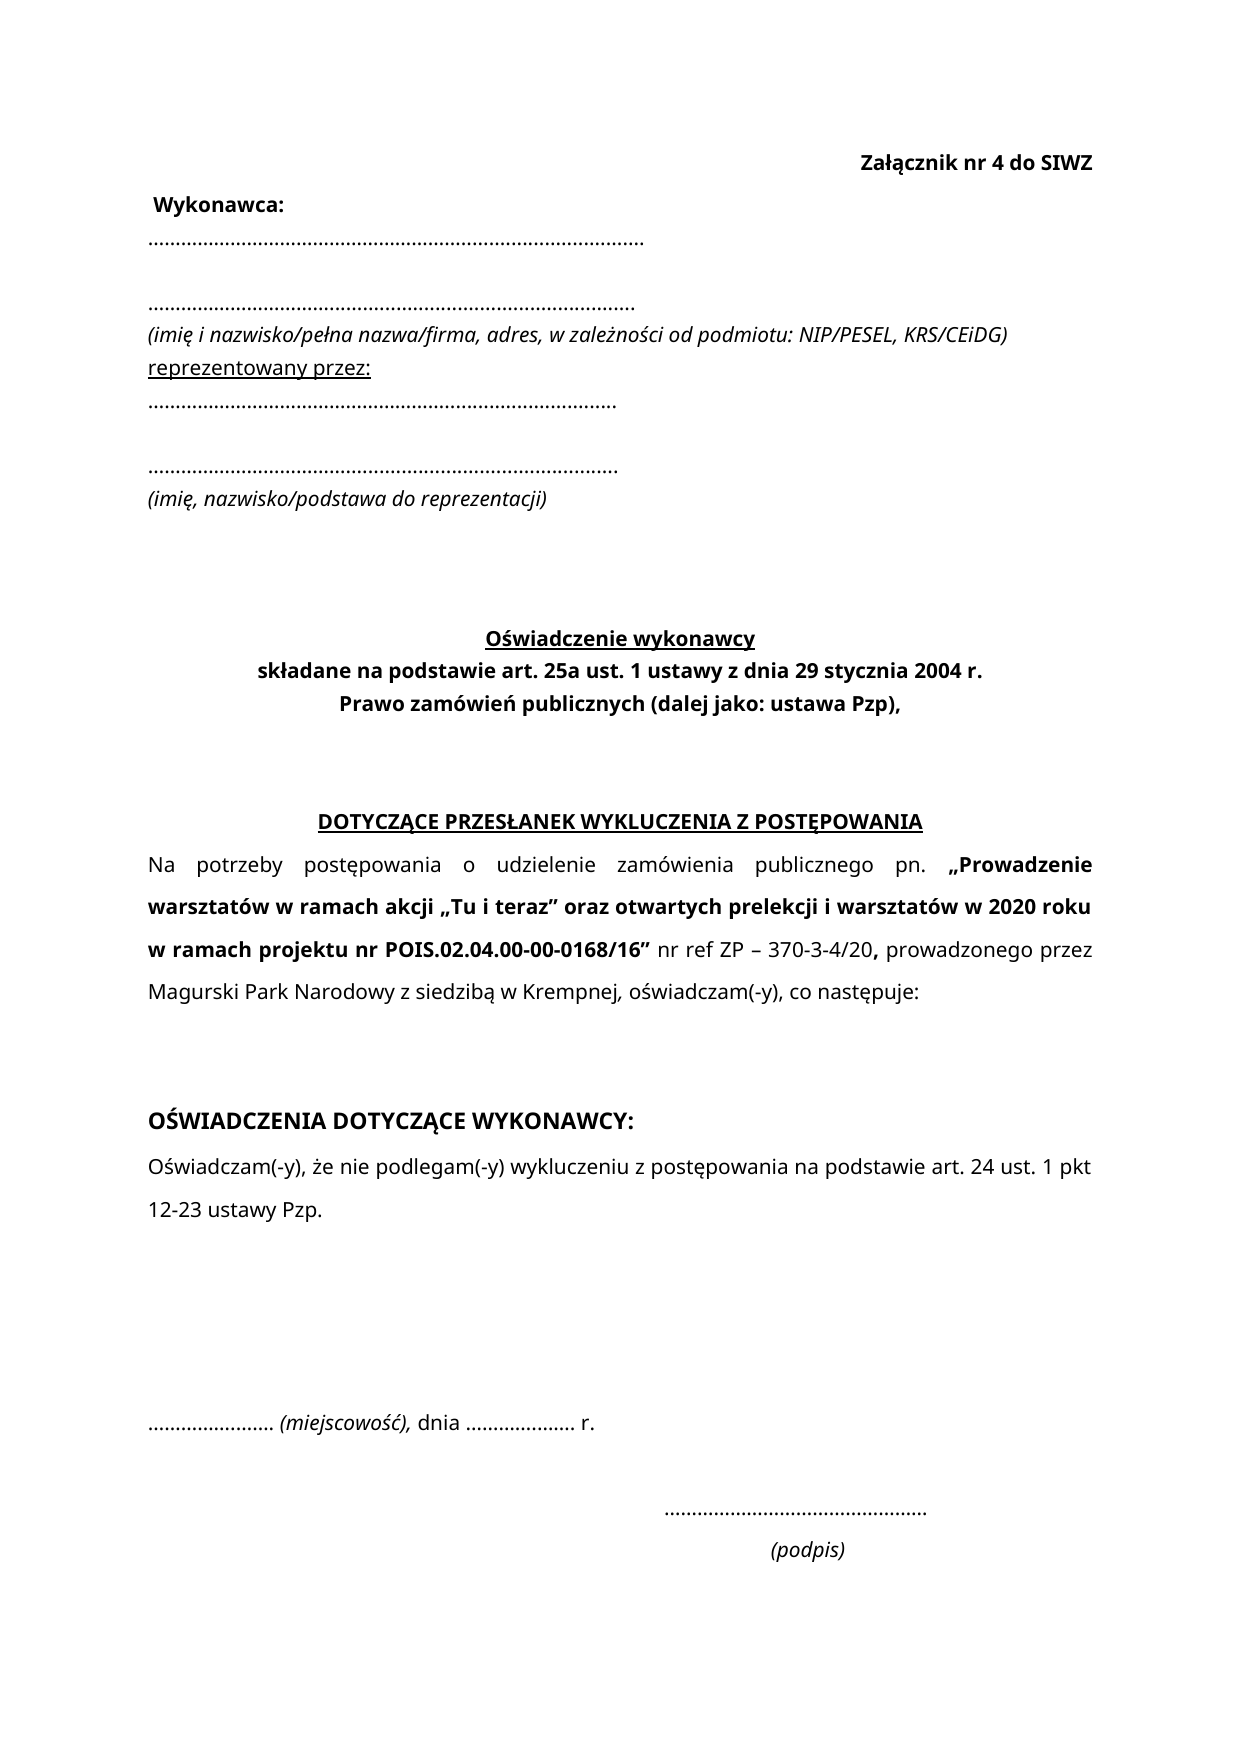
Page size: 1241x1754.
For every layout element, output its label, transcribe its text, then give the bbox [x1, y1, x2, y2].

text składane na podstawie art. 25a ust. 1 ustawy z dnia 29 stycznia 2004 r. [148, 657, 1093, 685]
text (podpis) [148, 1536, 1093, 1564]
text ………………………………………… [148, 1493, 1093, 1521]
text (imię, nazwisko/podstawa do reprezentacji) [148, 484, 1093, 512]
text reprezentowany przez: [148, 353, 1093, 382]
text …………….……. (miejscowość), dnia ………….……. r. [148, 1408, 1093, 1436]
text Załącznik nr 4 do SIWZ [148, 148, 1093, 176]
text (imię i nazwisko/pełna nazwa/firma, adres, w zależności od podmiotu: NIP/PESEL, KRS/CEiDG) [148, 321, 1093, 349]
text ………………………………................................................. [148, 451, 1093, 479]
text Na potrzeby postępowania o udzielenie zamówienia publicznego pn. „Prowadzenie warsztatów w ramach akcji „Tu i teraz” oraz otwartych prelekcji i warsztatów w 2020 roku w ramach projektu nr POIS.02.04.00-00-0168/16” nr ref ZP – 370-3-4/20, prowadzonego przez Magurski Park Narodowy z siedzibą w Krempnej, oświadczam(-y), co następuje: [148, 850, 1093, 1006]
text Oświadczam(-y), że nie podlegam(-y) wykluczeniu z postępowania na podstawie art. 24 ust. 1 pkt 12-23 ustawy Pzp. [148, 1152, 1093, 1223]
text ………………………………………………............................... [148, 386, 1093, 414]
text Prawo zamówień publicznych (dalej jako: ustawa Pzp), [148, 689, 1093, 718]
text OŚWIADCZENIA DOTYCZĄCE WYKONAWCY: [148, 1105, 1093, 1137]
text DOTYCZĄCE PRZESŁANEK WYKLUCZENIA Z POSTĘPOWANIA [148, 807, 1093, 836]
text …………………………………………………................................. [148, 223, 1093, 251]
text Oświadczenie wykonawcy [148, 624, 1093, 652]
text Wykonawca: [148, 190, 1093, 219]
text ……………………………....................................................... [148, 288, 1093, 316]
